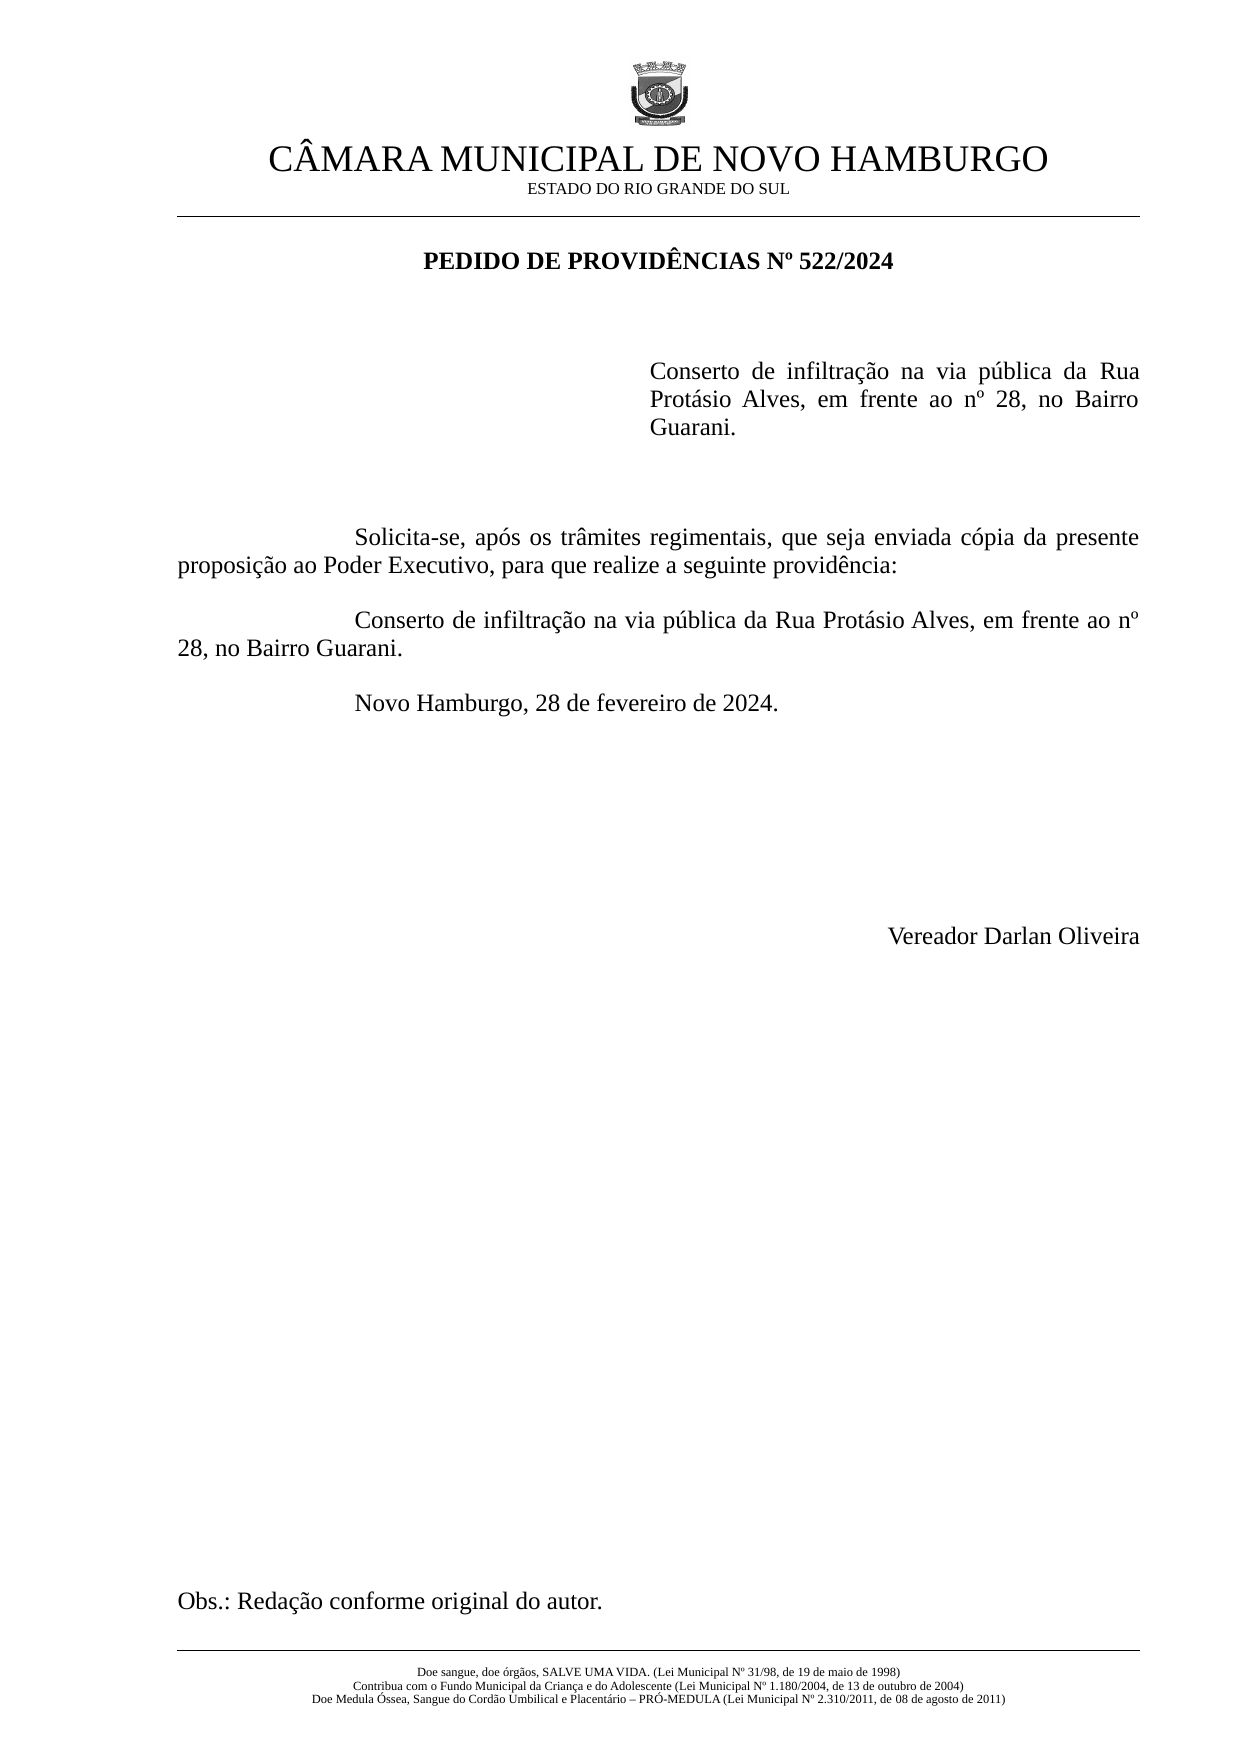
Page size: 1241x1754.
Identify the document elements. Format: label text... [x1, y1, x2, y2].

list Conserto de infiltração na via pública da Rua Protásio Alves, em frente ao nº 28, no Bairro Guarani. [614, 357, 1140, 440]
text Solicita-se, após os trâmites regimentais, que seja enviada cópia da presente proposição ao Poder Executivo, para que realize a seguinte providência: [177, 523, 1140, 578]
text Novo Hamburgo, 28 de fevereiro de 2024. [177, 689, 1140, 717]
text Obs.: Redação conforme original do autor. [177, 1587, 1140, 1614]
text Conserto de infiltração na via pública da Rua Protásio Alves, em frente ao nº 28, no Bairro Guarani. [177, 606, 1140, 662]
text Vereador Darlan Oliveira [649, 922, 1140, 949]
text PEDIDO DE PROVIDÊNCIAS Nº 522/2024 [177, 247, 1140, 274]
